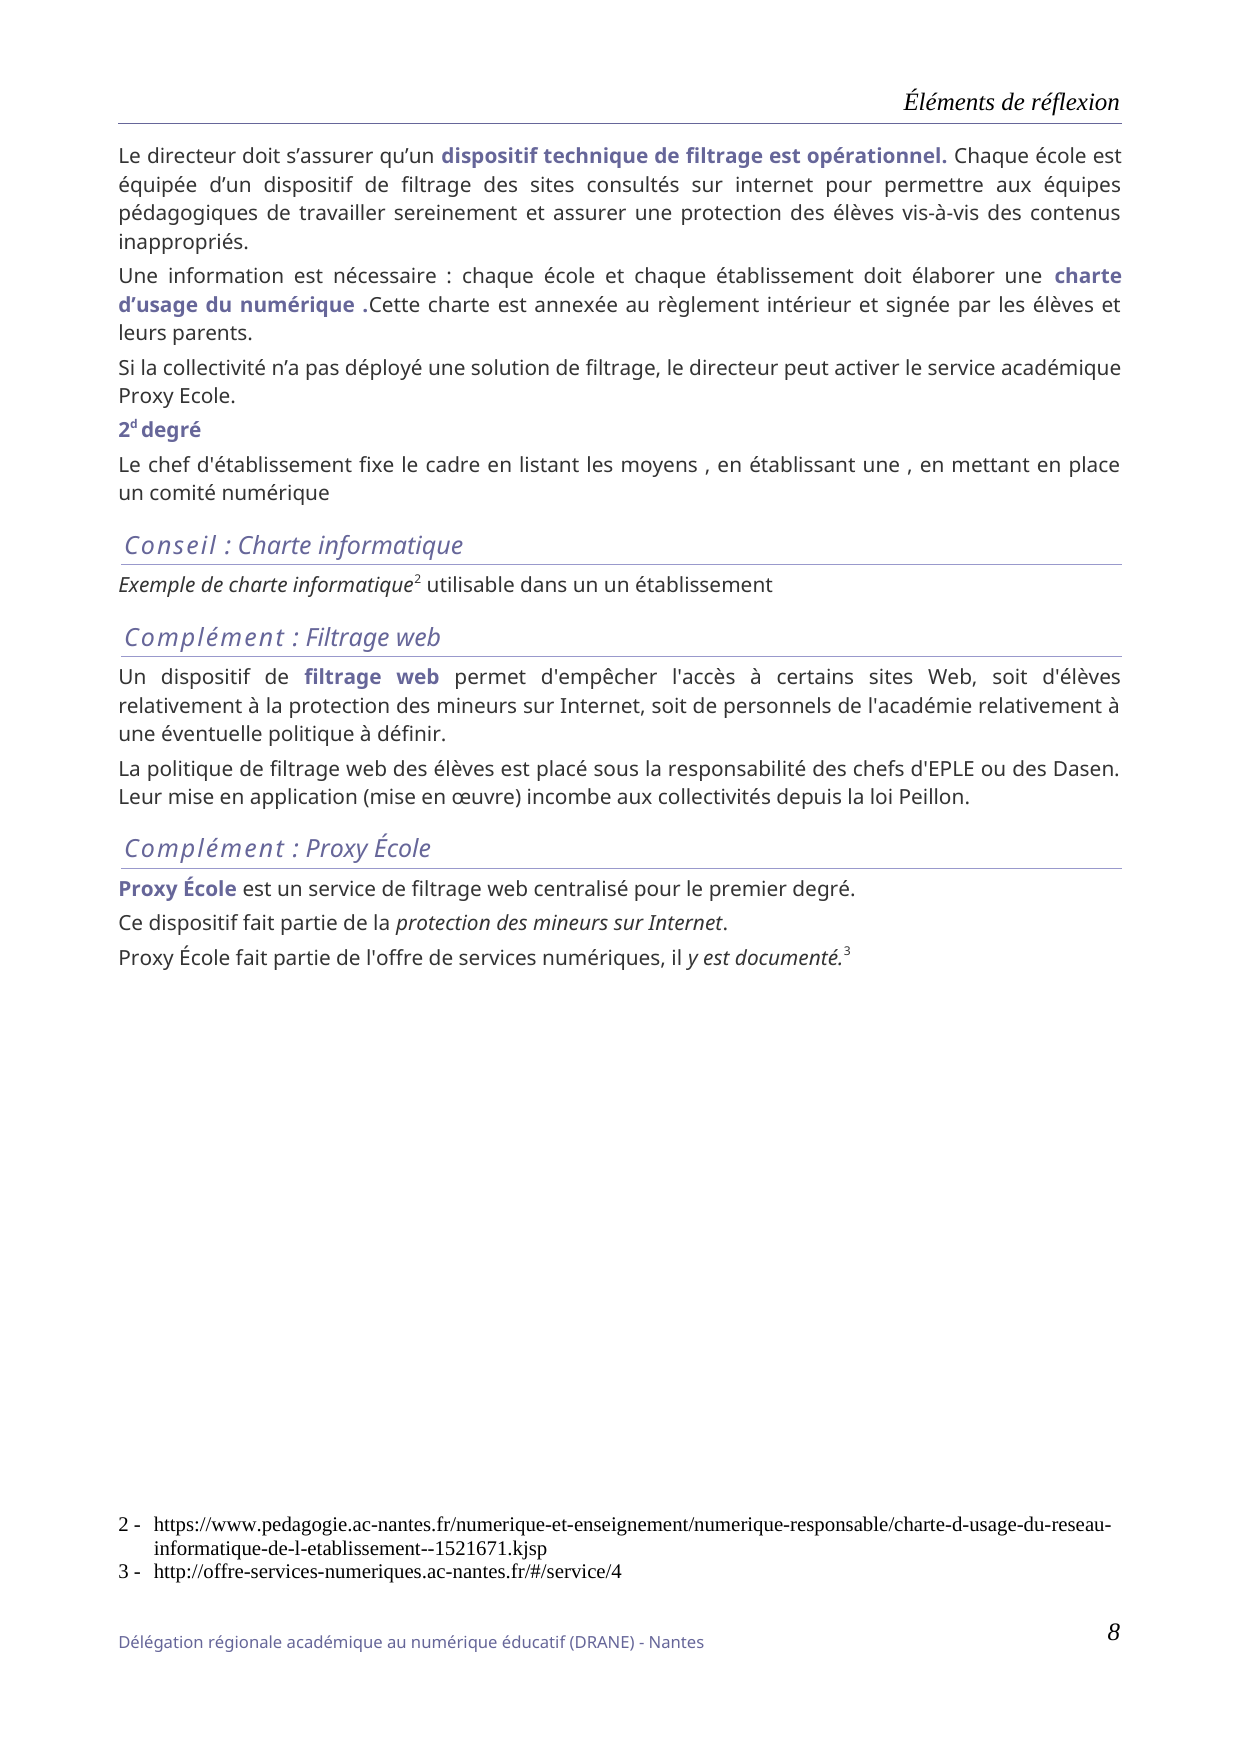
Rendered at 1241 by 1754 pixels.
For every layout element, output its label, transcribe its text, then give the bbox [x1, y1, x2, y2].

text 2d degré [118, 415, 1122, 444]
text Un dispositif de filtrage web permet d'empêcher l'accès à certains sites Web, soit d'élèves relativement à la protection des mineurs sur Internet, soit de personnels de l'académie relativement à une éventuelle politique à définir. [118, 662, 1122, 748]
text Le directeur doit s’assurer qu’un dispositif technique de filtrage est opérationnel. Chaque école est équipée d’un dispositif de filtrage des sites consultés sur internet pour permettre aux équipes pédagogiques de travailler sereinement et assurer une protection des élèves vis-à-vis des contenus inappropriés. [118, 142, 1122, 255]
title Complément : Filtrage web [121, 616, 1122, 656]
text Une information est nécessaire : chaque école et chaque établissement doit élaborer une charte d’usage du numérique .Cette charte est annexée au règlement intérieur et signée par les élèves et leurs parents. [118, 261, 1122, 347]
text Proxy École fait partie de l'offre de services numériques, il y est documenté. [118, 943, 1122, 971]
text http://offre-services-numeriques.ac-nantes.fr/#/service/4 [118, 1559, 1122, 1583]
text Le chef d'établissement fixe le cadre en listant les moyens , en établissant une , en mettant en place un comité numérique [118, 450, 1122, 507]
title Conseil : Charte informatique [121, 524, 1122, 564]
text La politique de filtrage web des élèves est placé sous la responsabilité des chefs d'EPLE ou des Dasen. Leur mise en application (mise en œuvre) incombe aux collectivités depuis la loi Peillon. [118, 754, 1122, 811]
text Si la collectivité n’a pas déployé une solution de filtrage, le directeur peut activer le service académique Proxy Ecole. [118, 353, 1122, 409]
text Proxy École est un service de filtrage web centralisé pour le premier degré. [118, 874, 1122, 903]
text Ce dispositif fait partie de la protection des mineurs sur Internet. [118, 908, 1122, 937]
text https://www.pedagogie.ac-nantes.fr/numerique-et-enseignement/numerique-responsable/charte-d-usage-du-reseau-informatique-de-l-etablissement--1521671.kjsp [118, 1513, 1122, 1559]
title Complément : Proxy École [121, 828, 1122, 868]
text Exemple de charte informatique utilisable dans un un établissement [118, 570, 1122, 599]
